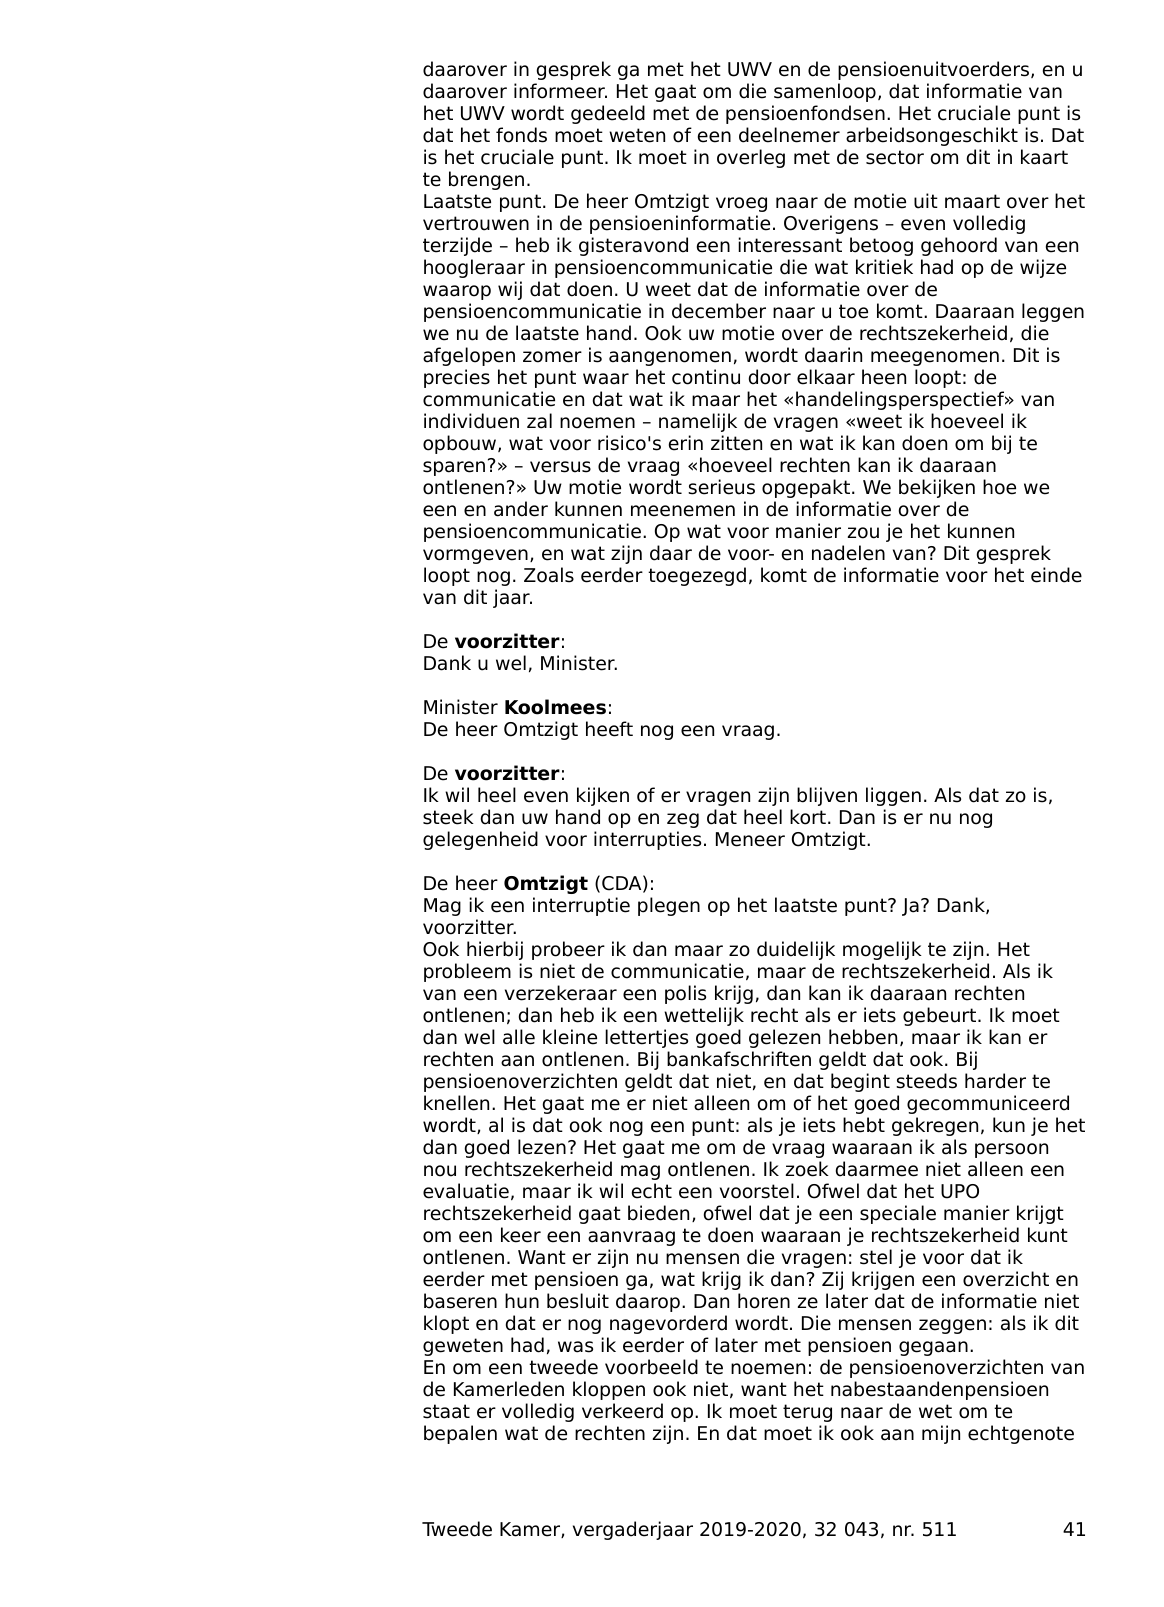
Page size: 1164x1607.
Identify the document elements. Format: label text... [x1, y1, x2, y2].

text daarover in gesprek ga met het UWV en de pensioenuitvoerders, en u daarover informeer. Het gaat om die samenloop, dat informatie van het UWV wordt gedeeld met de pensioenfondsen. Het cruciale punt is dat het fonds moet weten of een deelnemer arbeidsongeschikt is. Dat is het cruciale punt. Ik moet in overleg met de sector om dit in kaart te brengen. [422, 59, 1087, 191]
text Ik wil heel even kijken of er vragen zijn blijven liggen. Als dat zo is, steek dan uw hand op en zeg dat heel kort. Dan is er nu nog gelegenheid voor interrupties. Meneer Omtzigt. [422, 785, 1087, 851]
text Mag ik een interruptie plegen op het laatste punt? Ja? Dank, voorzitter. [422, 895, 1087, 939]
text De heer Omtzigt (CDA): [422, 873, 1087, 895]
text De voorzitter: [422, 763, 1087, 785]
text Ook hierbij probeer ik dan maar zo duidelijk mogelijk te zijn. Het probleem is niet de communicatie, maar de rechtszekerheid. Als ik van een verzekeraar een polis krijg, dan kan ik daaraan rechten ontlenen; dan heb ik een wettelijk recht als er iets gebeurt. Ik moet dan wel alle kleine lettertjes goed gelezen hebben, maar ik kan er rechten aan ontlenen. Bij bankafschriften geldt dat ook. Bij pensioenoverzichten geldt dat niet, en dat begint steeds harder te knellen. Het gaat me er niet alleen om of het goed gecommuniceerd wordt, al is dat ook nog een punt: als je iets hebt gekregen, kun je het dan goed lezen? Het gaat me om de vraag waaraan ik als persoon nou rechtszekerheid mag ontlenen. Ik zoek daarmee niet alleen een evaluatie, maar ik wil echt een voorstel. Ofwel dat het UPO rechtszekerheid gaat bieden, ofwel dat je een speciale manier krijgt om een keer een aanvraag te doen waaraan je rechtszekerheid kunt ontlenen. Want er zijn nu mensen die vragen: stel je voor dat ik eerder met pensioen ga, wat krijg ik dan? Zij krijgen een overzicht en baseren hun besluit daarop. Dan horen ze later dat de informatie niet klopt en dat er nog nagevorderd wordt. Die mensen zeggen: als ik dit geweten had, was ik eerder of later met pensioen gegaan. [422, 939, 1087, 1357]
text De heer Omtzigt heeft nog een vraag. [422, 719, 1087, 741]
text Minister Koolmees: [422, 697, 1087, 719]
text En om een tweede voorbeeld te noemen: de pensioenoverzichten van de Kamerleden kloppen ook niet, want het nabestaandenpensioen staat er volledig verkeerd op. Ik moet terug naar de wet om te bepalen wat de rechten zijn. En dat moet ik ook aan mijn echtgenote [422, 1357, 1087, 1444]
text Laatste punt. De heer Omtzigt vroeg naar de motie uit maart over het vertrouwen in de pensioeninformatie. Overigens – even volledig terzijde – heb ik gisteravond een interessant betoog gehoord van een hoogleraar in pensioencommunicatie die wat kritiek had op de wijze waarop wij dat doen. U weet dat de informatie over de pensioencommunicatie in december naar u toe komt. Daaraan leggen we nu de laatste hand. Ook uw motie over de rechtszekerheid, die afgelopen zomer is aangenomen, wordt daarin meegenomen. Dit is precies het punt waar het continu door elkaar heen loopt: de communicatie en dat wat ik maar het «handelingsperspectief» van individuen zal noemen – namelijk de vragen «weet ik hoeveel ik opbouw, wat voor risico's erin zitten en wat ik kan doen om bij te sparen?» – versus de vraag «hoeveel rechten kan ik daaraan ontlenen?» Uw motie wordt serieus opgepakt. We bekijken hoe we een en ander kunnen meenemen in de informatie over de pensioencommunicatie. Op wat voor manier zou je het kunnen vormgeven, en wat zijn daar de voor- en nadelen van? Dit gesprek loopt nog. Zoals eerder toegezegd, komt de informatie voor het einde van dit jaar. [422, 191, 1087, 608]
text De voorzitter: [422, 631, 1087, 653]
text Dank u wel, Minister. [422, 653, 1087, 675]
